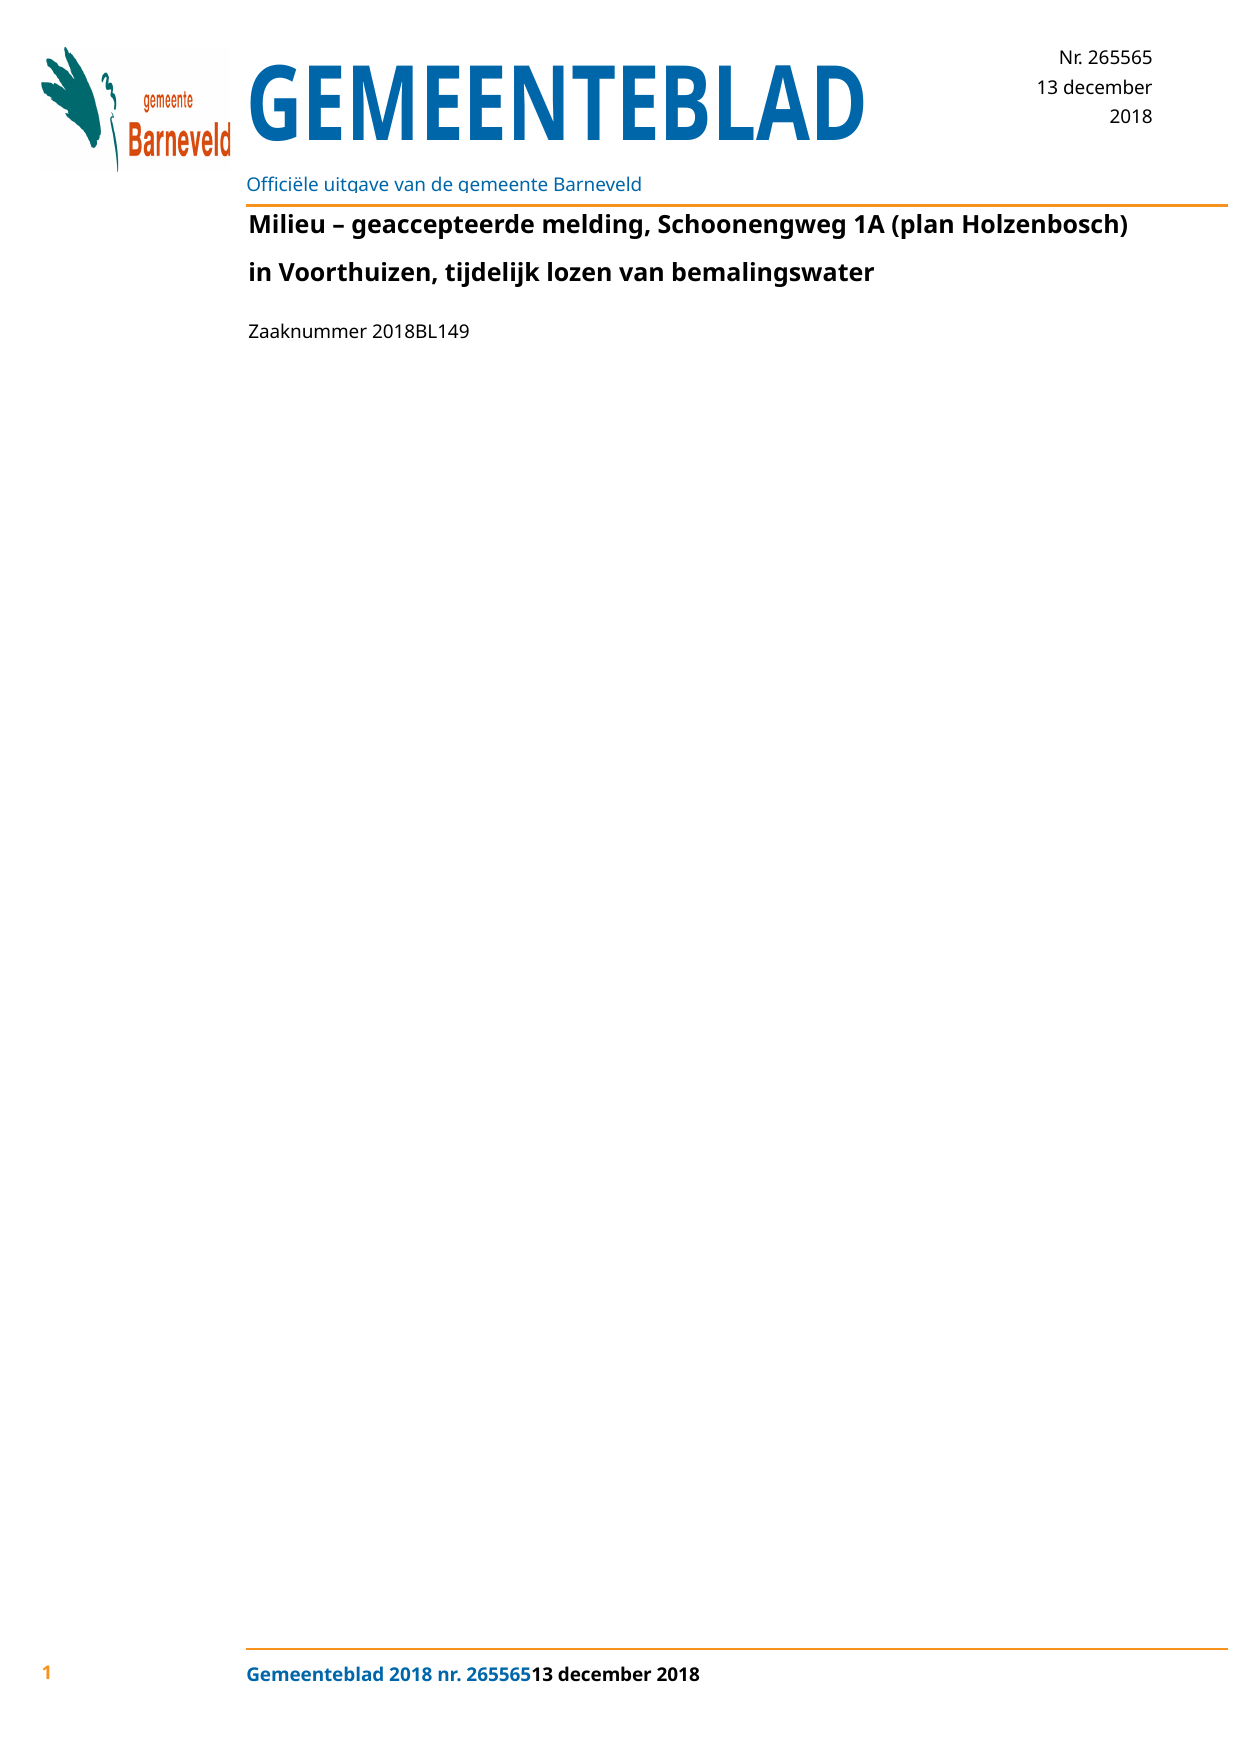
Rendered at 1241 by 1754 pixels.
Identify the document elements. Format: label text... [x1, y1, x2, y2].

text Zaaknummer 2018BL149 [248, 318, 1152, 344]
picture [41, 47, 231, 172]
text Milieu – geaccepteerde melding, Schoonengweg 1A (plan Holzenbosch) in Voorthuizen, tijdelijk lozen van bemalingswater [248, 207, 1152, 288]
